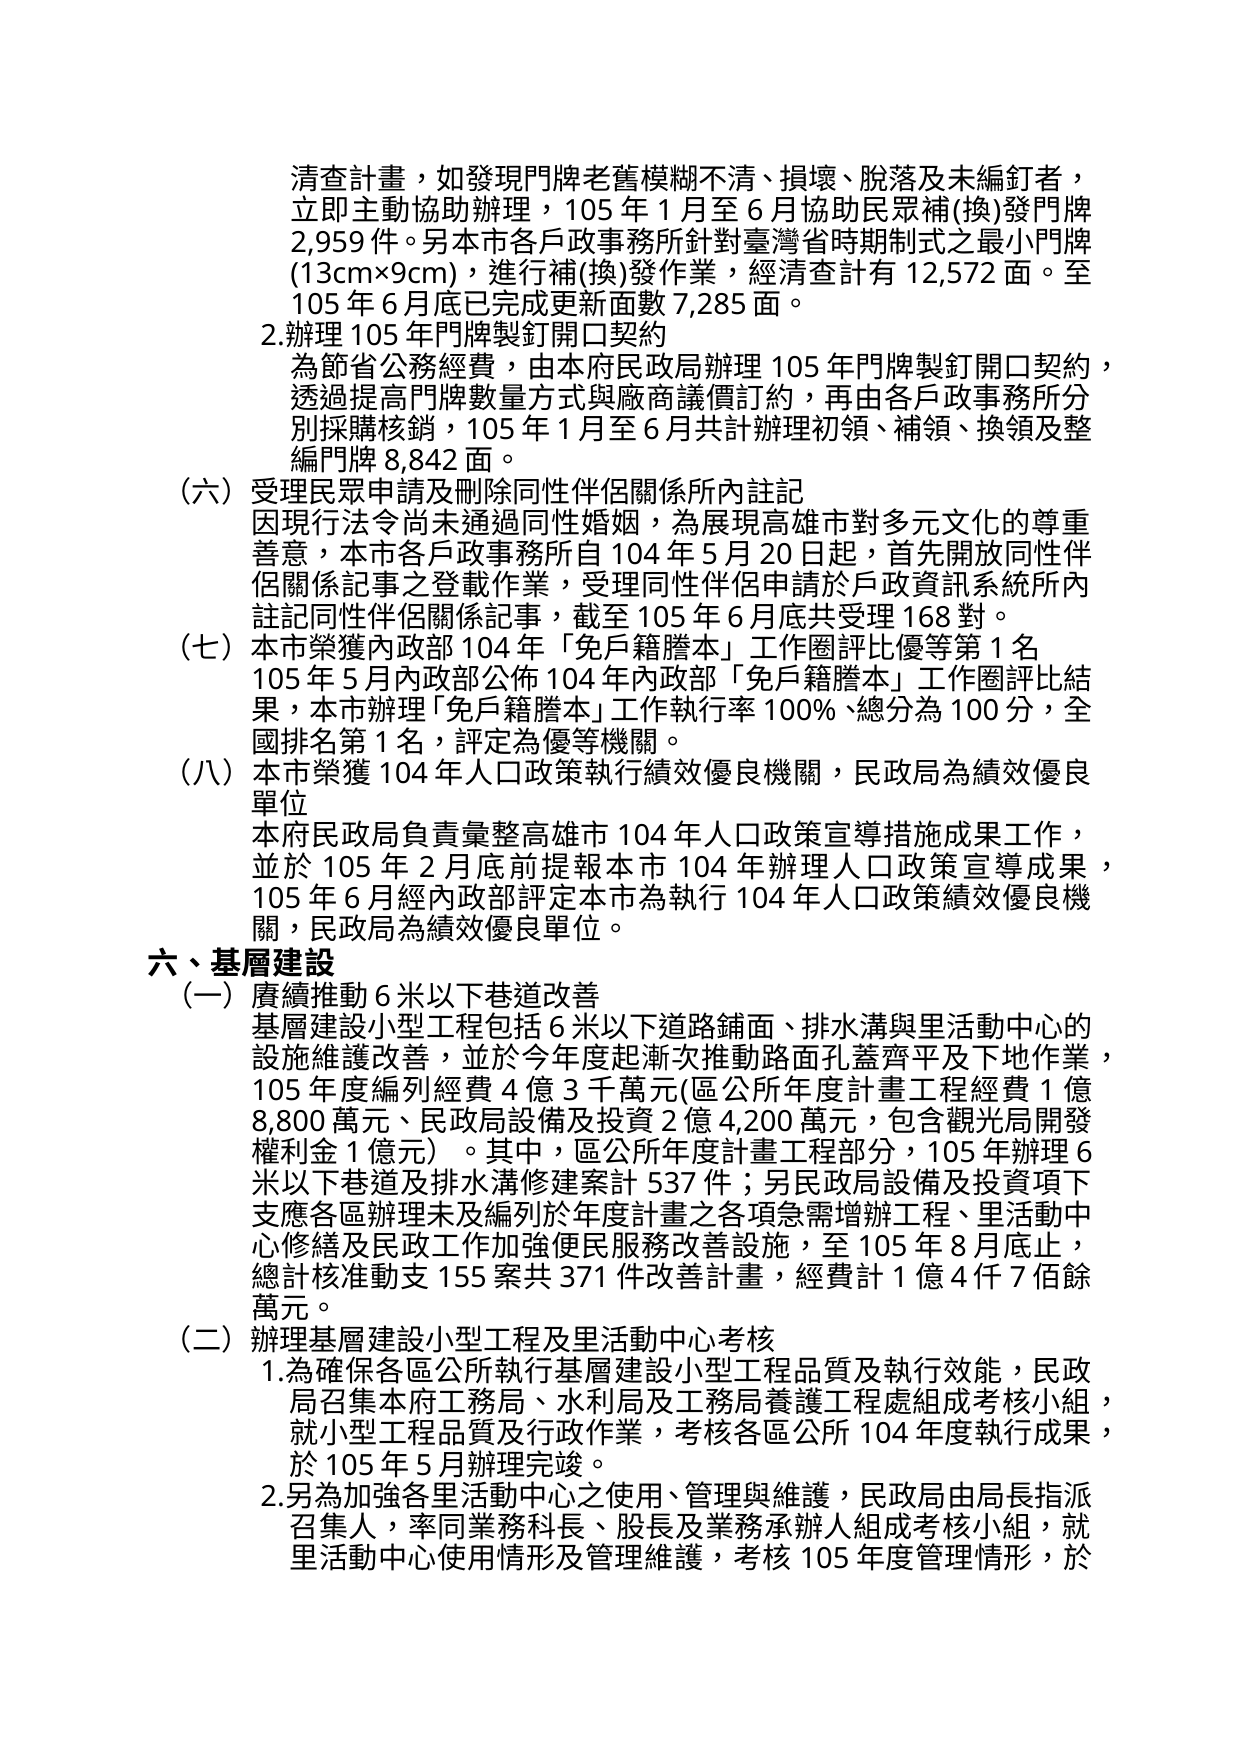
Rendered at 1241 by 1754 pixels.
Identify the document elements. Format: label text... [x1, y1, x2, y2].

text 基層建設小型工程包括6米以下道路鋪面、排水溝與里活動中心的設施維護改善，並於今年度起漸次推動路面孔蓋齊平及下地作業，105年度編列經費4億3千萬元(區公所年度計畫工程經費1億8,800萬元、民政局設備及投資2億4,200萬元，包含觀光局開發權利金1億元）。其中，區公所年度計畫工程部分，105年辦理6米以下巷道及排水溝修建案計537件；另民政局設備及投資項下支應各區辦理未及編列於年度計畫之各項急需增辦工程、里活動中心修繕及民政工作加強便民服務改善設施，至105年8月底止，總計核准動支155案共371件改善計畫，經費計1億4仟7佰餘萬元。 [251, 1012, 1092, 1325]
text （一）賡續推動6米以下巷道改善 [164, 981, 1092, 1012]
text 本府民政局負責彙整高雄市104年人口政策宣導措施成果工作，並於105年2月底前提報本市104年辦理人口政策宣導成果，105年6月經內政部評定本市為執行104年人口政策績效優良機關，民政局為績效優良單位。 [251, 821, 1092, 946]
text 六、基層建設 [148, 946, 1092, 981]
text 105年5月內政部公佈104年內政部「免戶籍謄本」工作圈評比結果，本市辦理「免戶籍謄本」工作執行率100%、總分為100分，全國排名第1名，評定為優等機關。 [251, 664, 1092, 758]
text 為節省公務經費，由本府民政局辦理105年門牌製釘開口契約，透過提高門牌數量方式與廠商議價訂約，再由各戶政事務所分別採購核銷，105年1月至6月共計辦理初領、補領、換領及整編門牌8,842面。 [290, 352, 1092, 477]
text （八）本市榮獲104年人口政策執行績效優良機關，民政局為績效優良單位 [162, 758, 1092, 821]
text （二）辦理基層建設小型工程及里活動中心考核 [163, 1325, 1092, 1356]
text 2.另為加強各里活動中心之使用、管理與維護，民政局由局長指派召集人，率同業務科長、股長及業務承辦人組成考核小組，就里活動中心使用情形及管理維護，考核105年度管理情形，於 [260, 1481, 1092, 1575]
text （七）本市榮獲內政部104年「免戶籍謄本」工作圈評比優等第1名 [162, 633, 1092, 664]
text 2.辦理105年門牌製釘開口契約 [260, 321, 1092, 352]
text 因現行法令尚未通過同性婚姻，為展現高雄市對多元文化的尊重善意，本市各戶政事務所自104年5月20日起，首先開放同性伴侶關係記事之登載作業，受理同性伴侶申請於戶政資訊系統所內註記同性伴侶關係記事，截至105年6月底共受理168對。 [251, 508, 1092, 633]
text 清查計畫，如發現門牌老舊模糊不清、損壞、脫落及未編釘者，立即主動協助辦理，105年1月至6月協助民眾補(換)發門牌2,959件。另本市各戶政事務所針對臺灣省時期制式之最小門牌(13cm×9cm)，進行補(換)發作業，經清查計有12,572面。至105年6月底已完成更新面數7,285面。 [290, 164, 1092, 321]
text 1.為確保各區公所執行基層建設小型工程品質及執行效能，民政局召集本府工務局、水利局及工務局養護工程處組成考核小組，就小型工程品質及行政作業，考核各區公所104年度執行成果，於105年5月辦理完竣。 [260, 1356, 1092, 1481]
text （六）受理民眾申請及刪除同性伴侶關係所內註記 [162, 477, 1092, 508]
